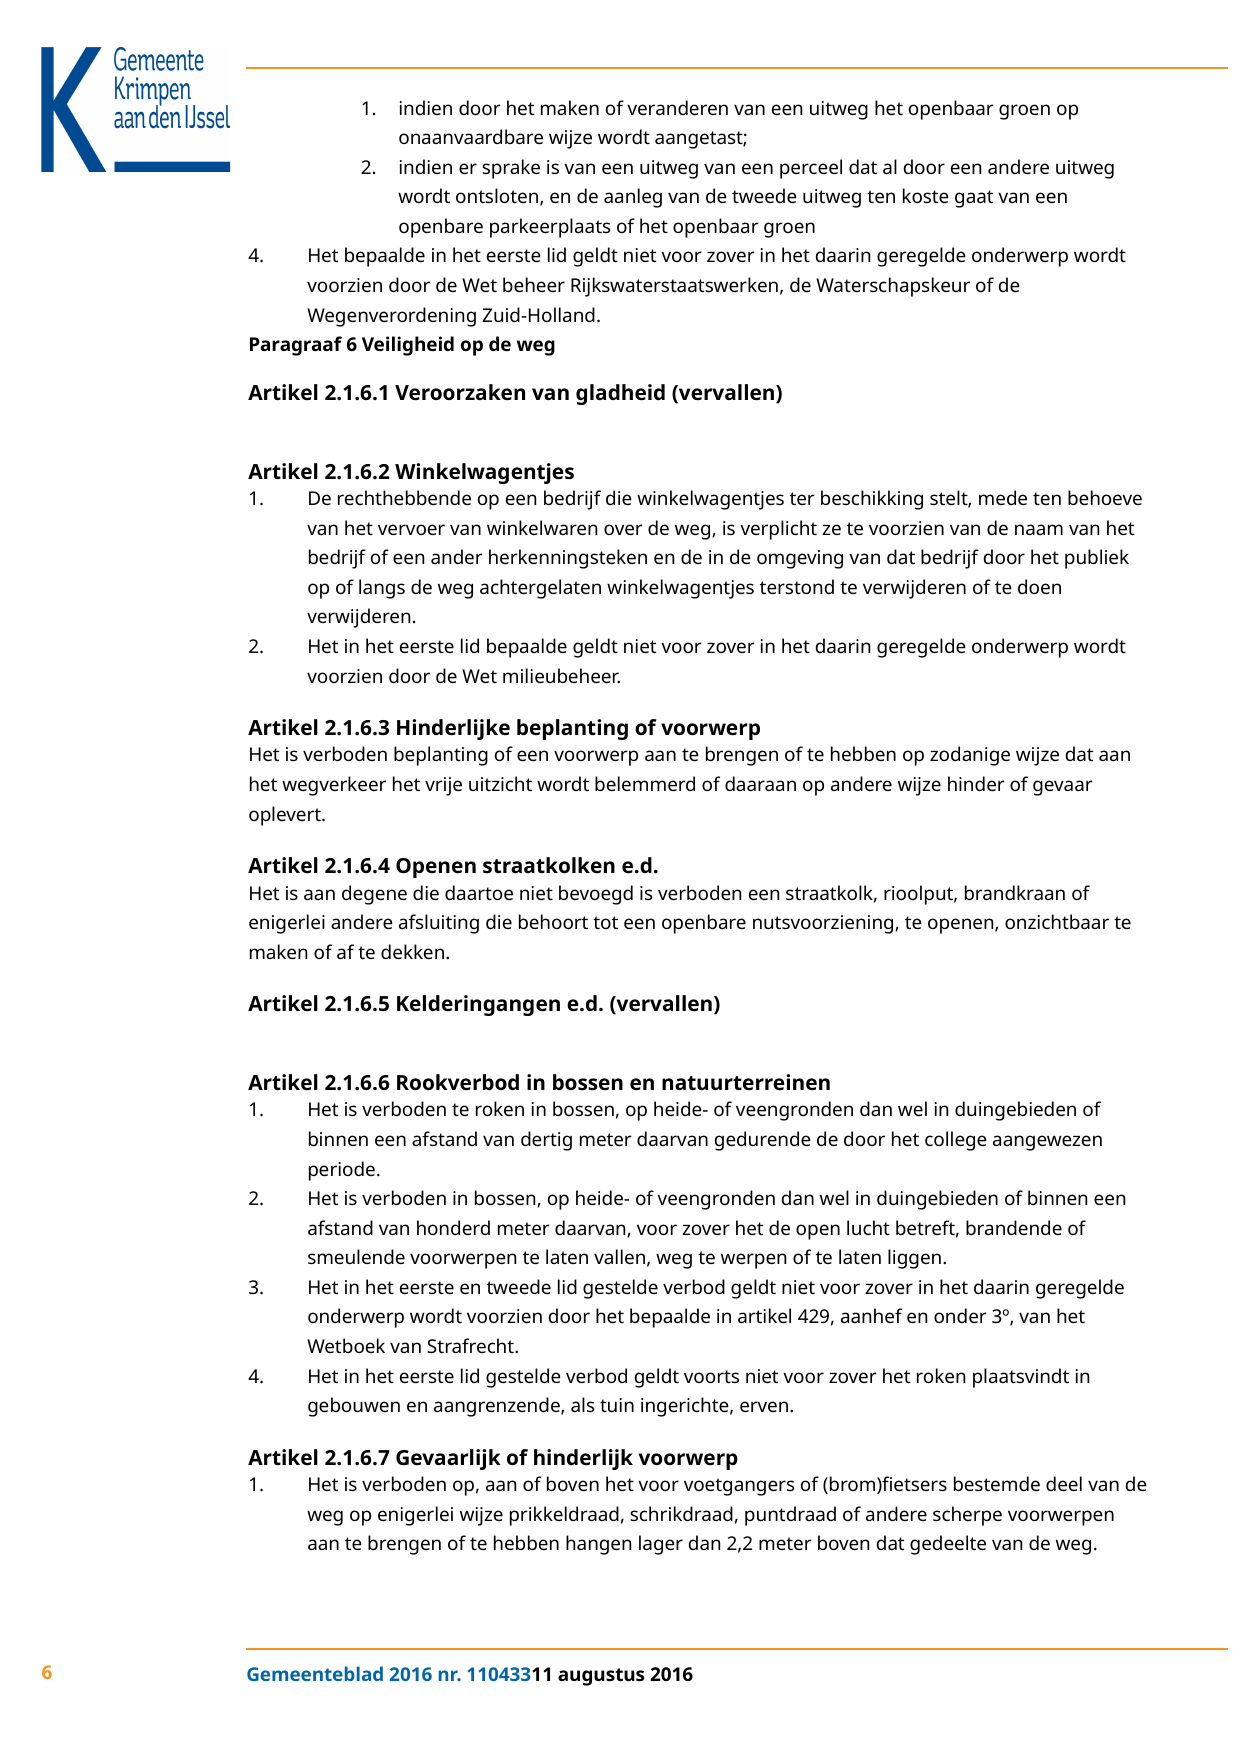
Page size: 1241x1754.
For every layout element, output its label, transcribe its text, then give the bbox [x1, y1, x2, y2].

picture [41, 47, 231, 172]
list indien door het maken of veranderen van een uitweg het openbaar groen op onaanvaardbare wijze wordt aangetast; [361, 95, 1152, 150]
list Het is verboden op, aan of boven het voor voetgangers of (brom)fietsers bestemde deel van de weg op enigerlei wijze prikkeldraad, schrikdraad, puntdraad of andere scherpe voorwerpen aan te brengen of te hebben hangen lager dan 2,2 meter boven dat gedeelte van de weg. [248, 1471, 1152, 1556]
list De rechthebbende op een bedrijf die winkelwagentjes ter beschikking stelt, mede ten behoeve van het vervoer van winkelwaren over de weg, is verplicht ze te voorzien van de naam van het bedrijf of een ander herkenningsteken en de in de omgeving van dat bedrijf door het publiek op of langs de weg achtergelaten winkelwagentjes terstond te verwijderen of te doen verwijderen. [248, 485, 1152, 629]
list Het in het eerste lid bepaalde geldt niet voor zover in het daarin geregelde onderwerp wordt voorzien door de Wet milieubeheer. [248, 633, 1152, 688]
text Artikel 2.1.6.4 Openen straatkolken e.d. [248, 851, 1152, 880]
list indien er sprake is van een uitweg van een perceel dat al door een andere uitweg wordt ontsloten, en de aanleg van de tweede uitweg ten koste gaat van een openbare parkeerplaats of het openbaar groen [361, 154, 1152, 239]
text Artikel 2.1.6.7 Gevaarlijk of hinderlijk voorwerp [248, 1443, 1152, 1471]
text Paragraaf 6 Veiligheid op de weg [248, 331, 1152, 357]
list Het in het eerste lid gestelde verbod geldt voorts niet voor zover het roken plaatsvindt in gebouwen en aangrenzende, als tuin ingerichte, erven. [248, 1363, 1152, 1418]
list Het is verboden in bossen, op heide- of veengronden dan wel in duingebieden of binnen een afstand van honderd meter daarvan, voor zover het de open lucht betreft, brandende of smeulende voorwerpen te laten vallen, weg te werpen of te laten liggen. [248, 1185, 1152, 1270]
text Artikel 2.1.6.6 Rookverbod in bossen en natuurterreinen [248, 1068, 1152, 1097]
list Het in het eerste en tweede lid gestelde verbod geldt niet voor zover in het daarin geregelde onderwerp wordt voorzien door het bepaalde in artikel 429, aanhef en onder 3º, van het Wetboek van Strafrecht. [248, 1274, 1152, 1359]
text Artikel 2.1.6.5 Kelderingangen e.d. (vervallen) [248, 989, 1152, 1018]
text Artikel 2.1.6.2 Winkelwagentjes [248, 457, 1152, 485]
text Het is aan degene die daartoe niet bevoegd is verboden een straatkolk, rioolput, brandkraan of enigerlei andere afsluiting die behoort tot een openbare nutsvoorziening, te openen, onzichtbaar te maken of af te dekken. [248, 880, 1152, 964]
list Het is verboden te roken in bossen, op heide- of veengronden dan wel in duingebieden of binnen een afstand van dertig meter daarvan gedurende de door het college aangewezen periode. [248, 1097, 1152, 1181]
text Artikel 2.1.6.3 Hinderlijke beplanting of voorwerp [248, 713, 1152, 742]
list Het bepaalde in het eerste lid geldt niet voor zover in het daarin geregelde onderwerp wordt voorzien door de Wet beheer Rijkswaterstaatswerken, de Waterschapskeur of de Wegenverordening Zuid-Holland. [248, 243, 1152, 328]
text Artikel 2.1.6.1 Veroorzaken van gladheid (vervallen) [248, 378, 1152, 406]
text Het is verboden beplanting of een voorwerp aan te brengen of te hebben op zodanige wijze dat aan het wegverkeer het vrije uitzicht wordt belemmerd of daaraan op andere wijze hinder of gevaar oplevert. [248, 742, 1152, 827]
